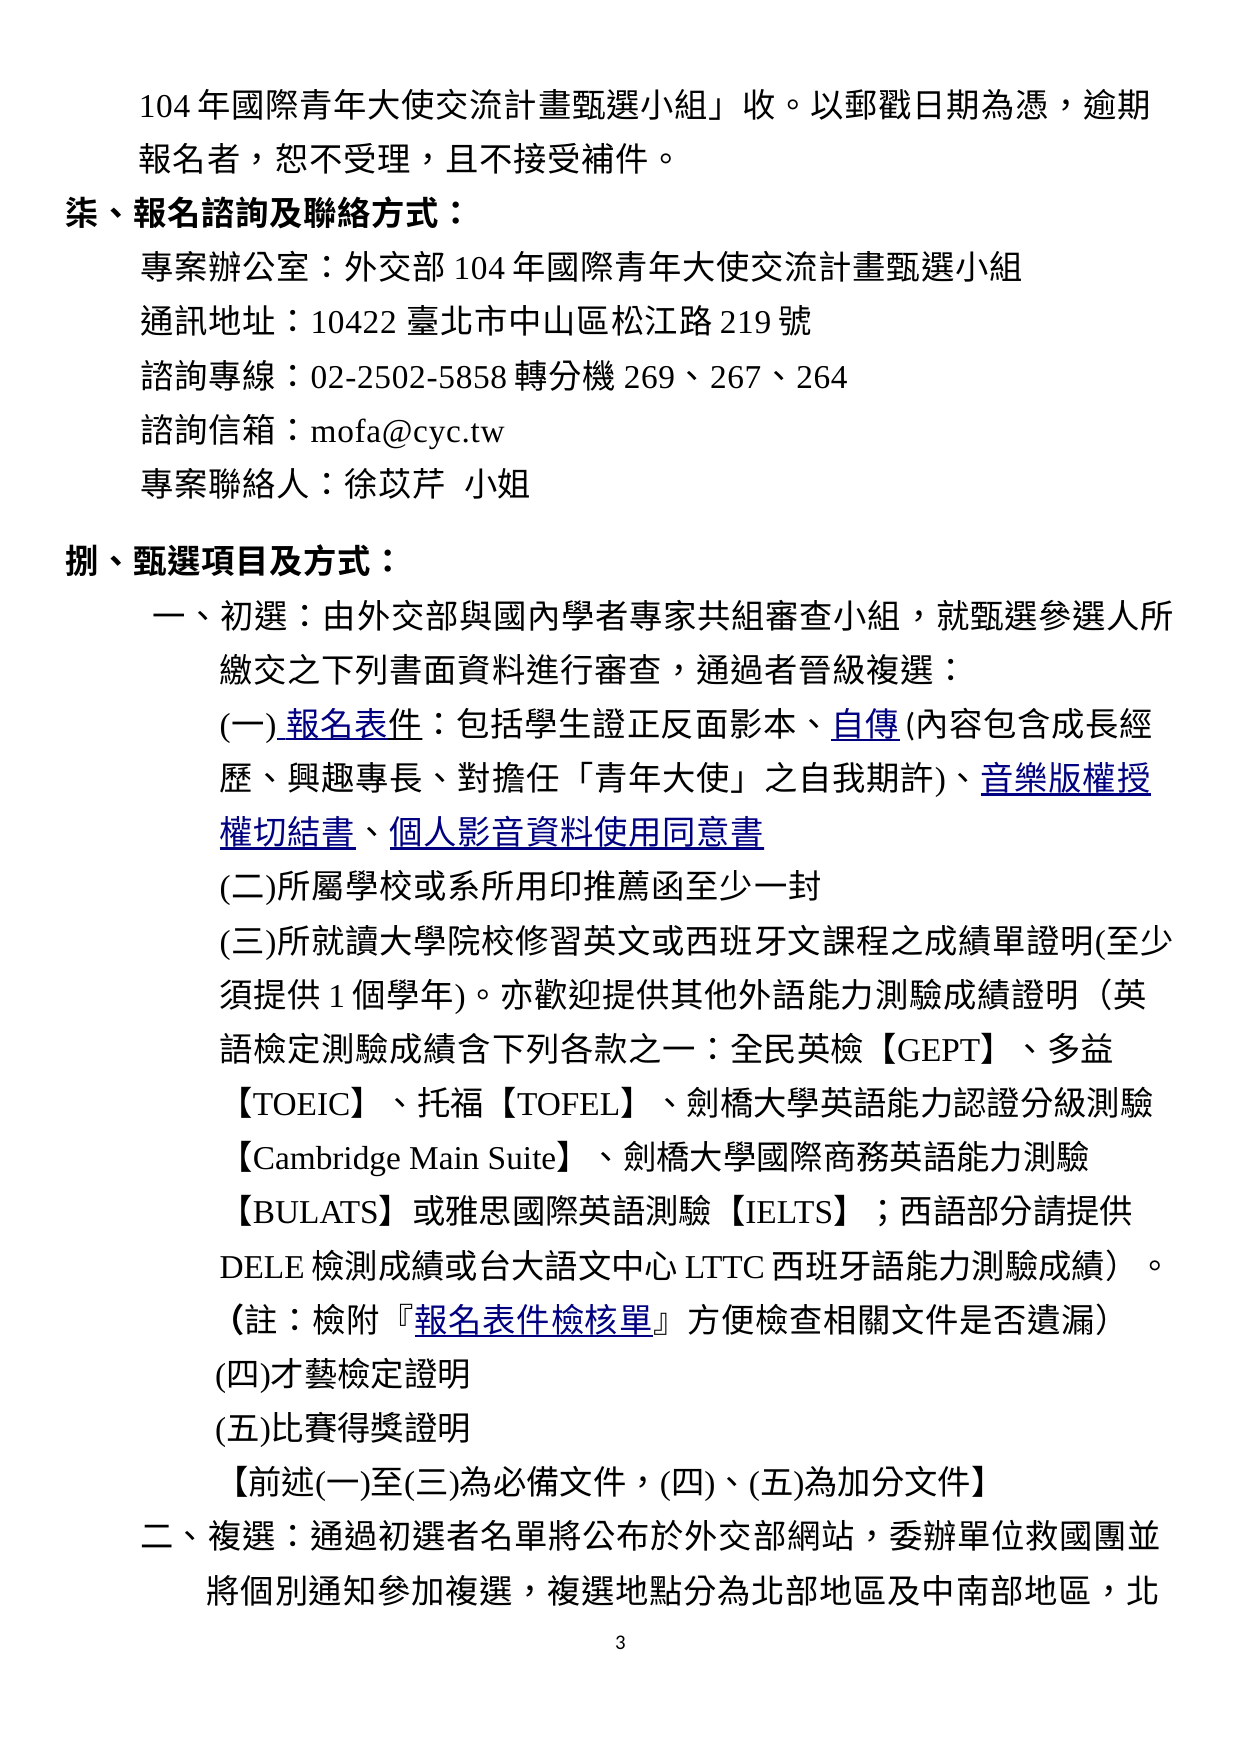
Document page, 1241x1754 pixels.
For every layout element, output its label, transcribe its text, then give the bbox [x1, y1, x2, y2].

text 柒、報名諮詢及聯絡方式： 專案辦公室：外交部104年國際青年大使交流計畫甄選小組 通訊地址：10422 臺北市中山區松江路219號 諮詢專線：02-2502-5858轉分機269、267、264 諮詢信箱：mofa@cyc.tw 專案聯絡人：徐苡芹 小姐 [65, 182, 1175, 507]
text (五)比賽得獎證明 [215, 1397, 1175, 1451]
text 104年國際青年大使交流計畫甄選小組」收。以郵戳日期為憑，逾期報名者，恕不受理，且不接受補件。 [65, 74, 1175, 182]
text 【前述(一)至(三)為必備文件，(四)、(五)為加分文件】 [215, 1451, 1175, 1506]
text 一、初選：由外交部與國內學者專家共組審查小組，就甄選參選人所繳交之下列書面資料進行審查，通過者晉級複選： (一) 報名表件：包括學生證正反面影本、自傳 (內容包含成長經歷、興趣專長、對擔任「青年大使」之自我期許)、音樂版權授權切結書、個人影音資料使用同意書 (二)所屬學校或系所用印推薦函至少一封 (三)所就讀大學院校修習英文或西班牙文課程之成績單證明(至少須提供1個學年)。亦歡迎提供其他外語能力測驗成績證明（英語檢定測驗成績含下列各款之一：全民英檢【GEPT】、多益【TOEIC】、托福【TOFEL】、劍橋大學英語能力認證分級測驗【Cambridge Main Suite】、劍橋大學國際商務英語能力測驗【BULATS】或雅思國際英語測驗【IELTS】；西語部分請提供DELE檢測成績或台大語文中心LTTC西班牙語能力測驗成績）。 [152, 585, 1175, 1289]
text (四)才藝檢定證明 [215, 1343, 1175, 1397]
text （註：檢附『報名表件檢核單』方便檢查相關文件是否遺漏） [152, 1289, 1175, 1343]
text 二、複選：通過初選者名單將公布於外交部網站，委辦單位救國團並將個別通知參加複選，複選地點分為北部地區及中南部地區，北 [140, 1506, 1175, 1614]
text 捌、甄選項目及方式： [65, 531, 1175, 585]
